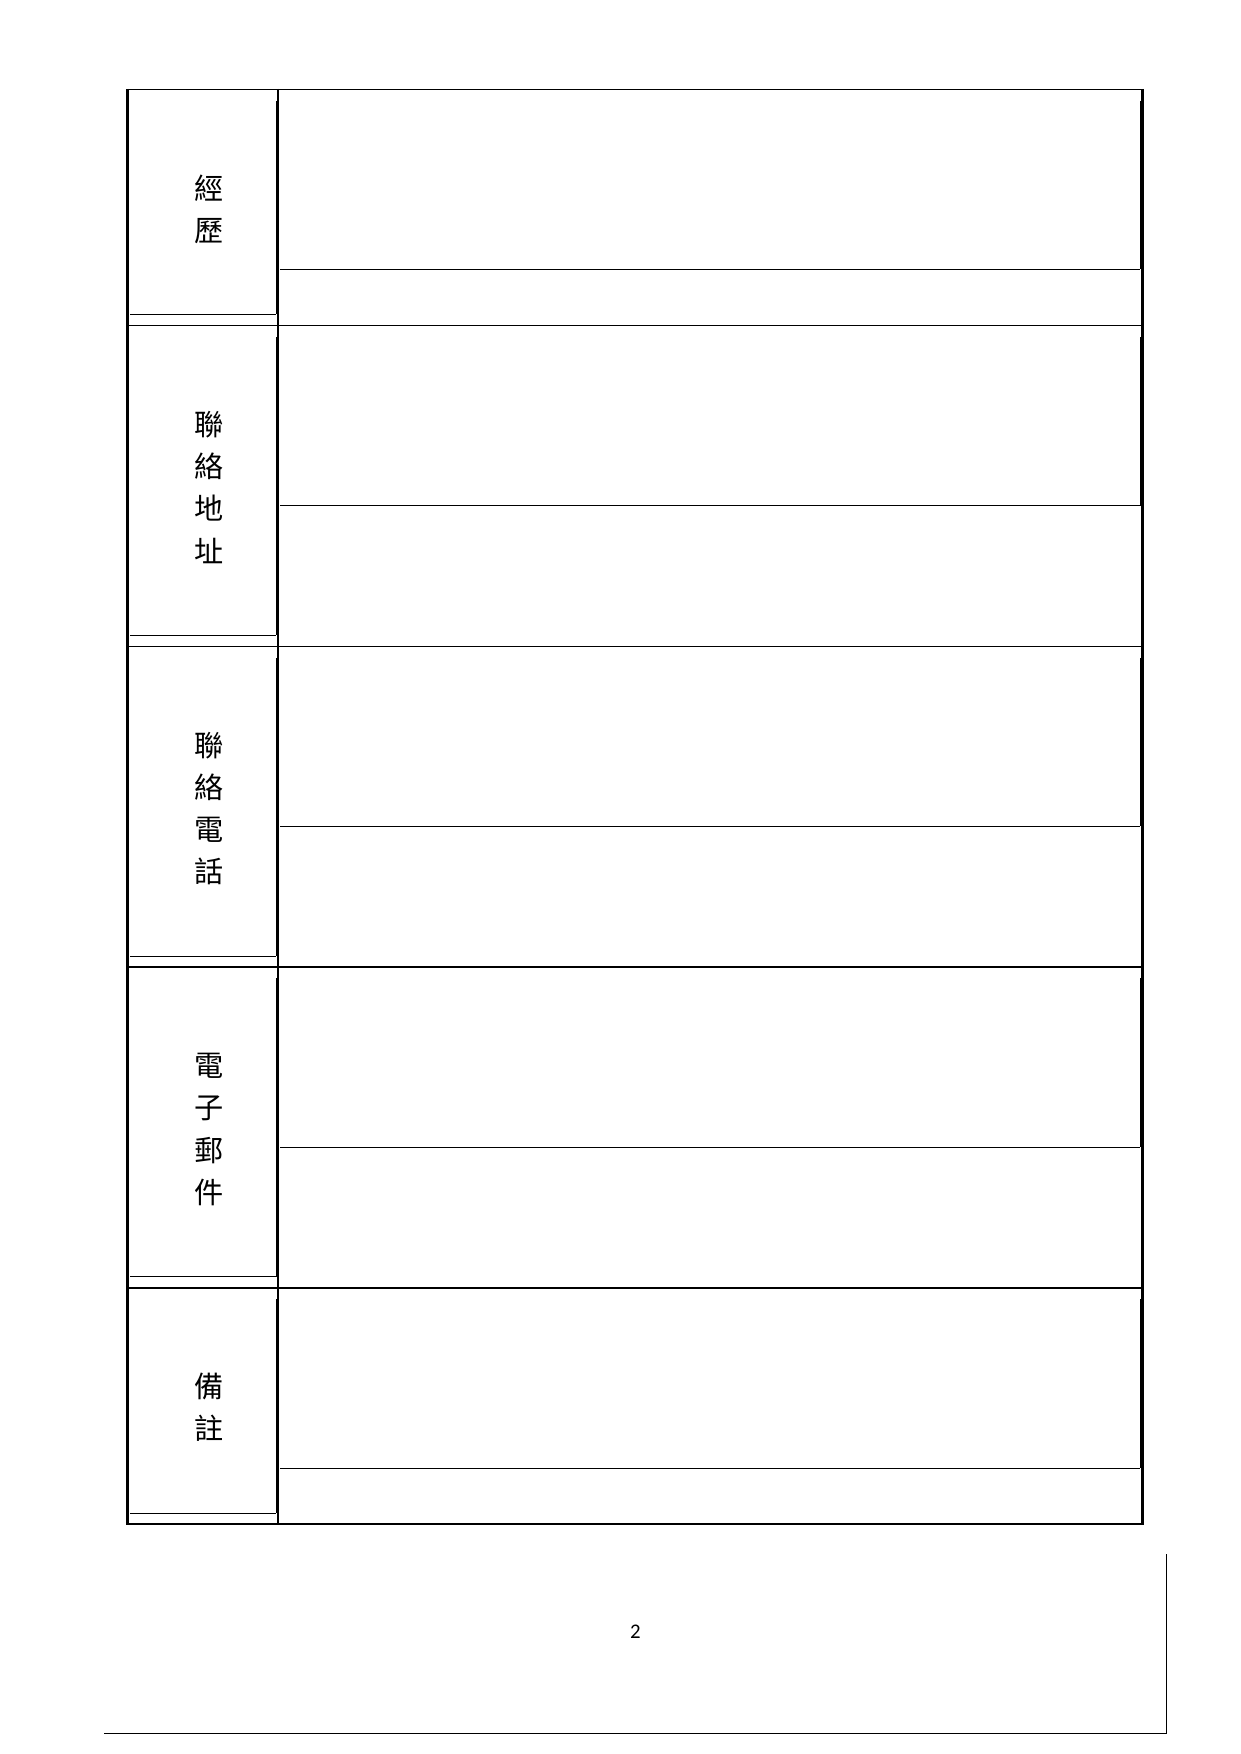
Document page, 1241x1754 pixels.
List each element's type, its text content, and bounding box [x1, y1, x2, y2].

table_cell [279, 1289, 1141, 1523]
table_cell 聯絡地址 [129, 326, 277, 646]
table_cell 經歷 [129, 90, 277, 325]
table_cell [279, 647, 1141, 966]
table_cell [279, 90, 1141, 325]
table_cell 聯絡電話 [129, 647, 277, 966]
table_cell 電子郵件 [129, 968, 277, 1287]
table_cell 備註 [129, 1289, 277, 1523]
table_cell [279, 968, 1141, 1287]
table_cell [279, 326, 1141, 646]
